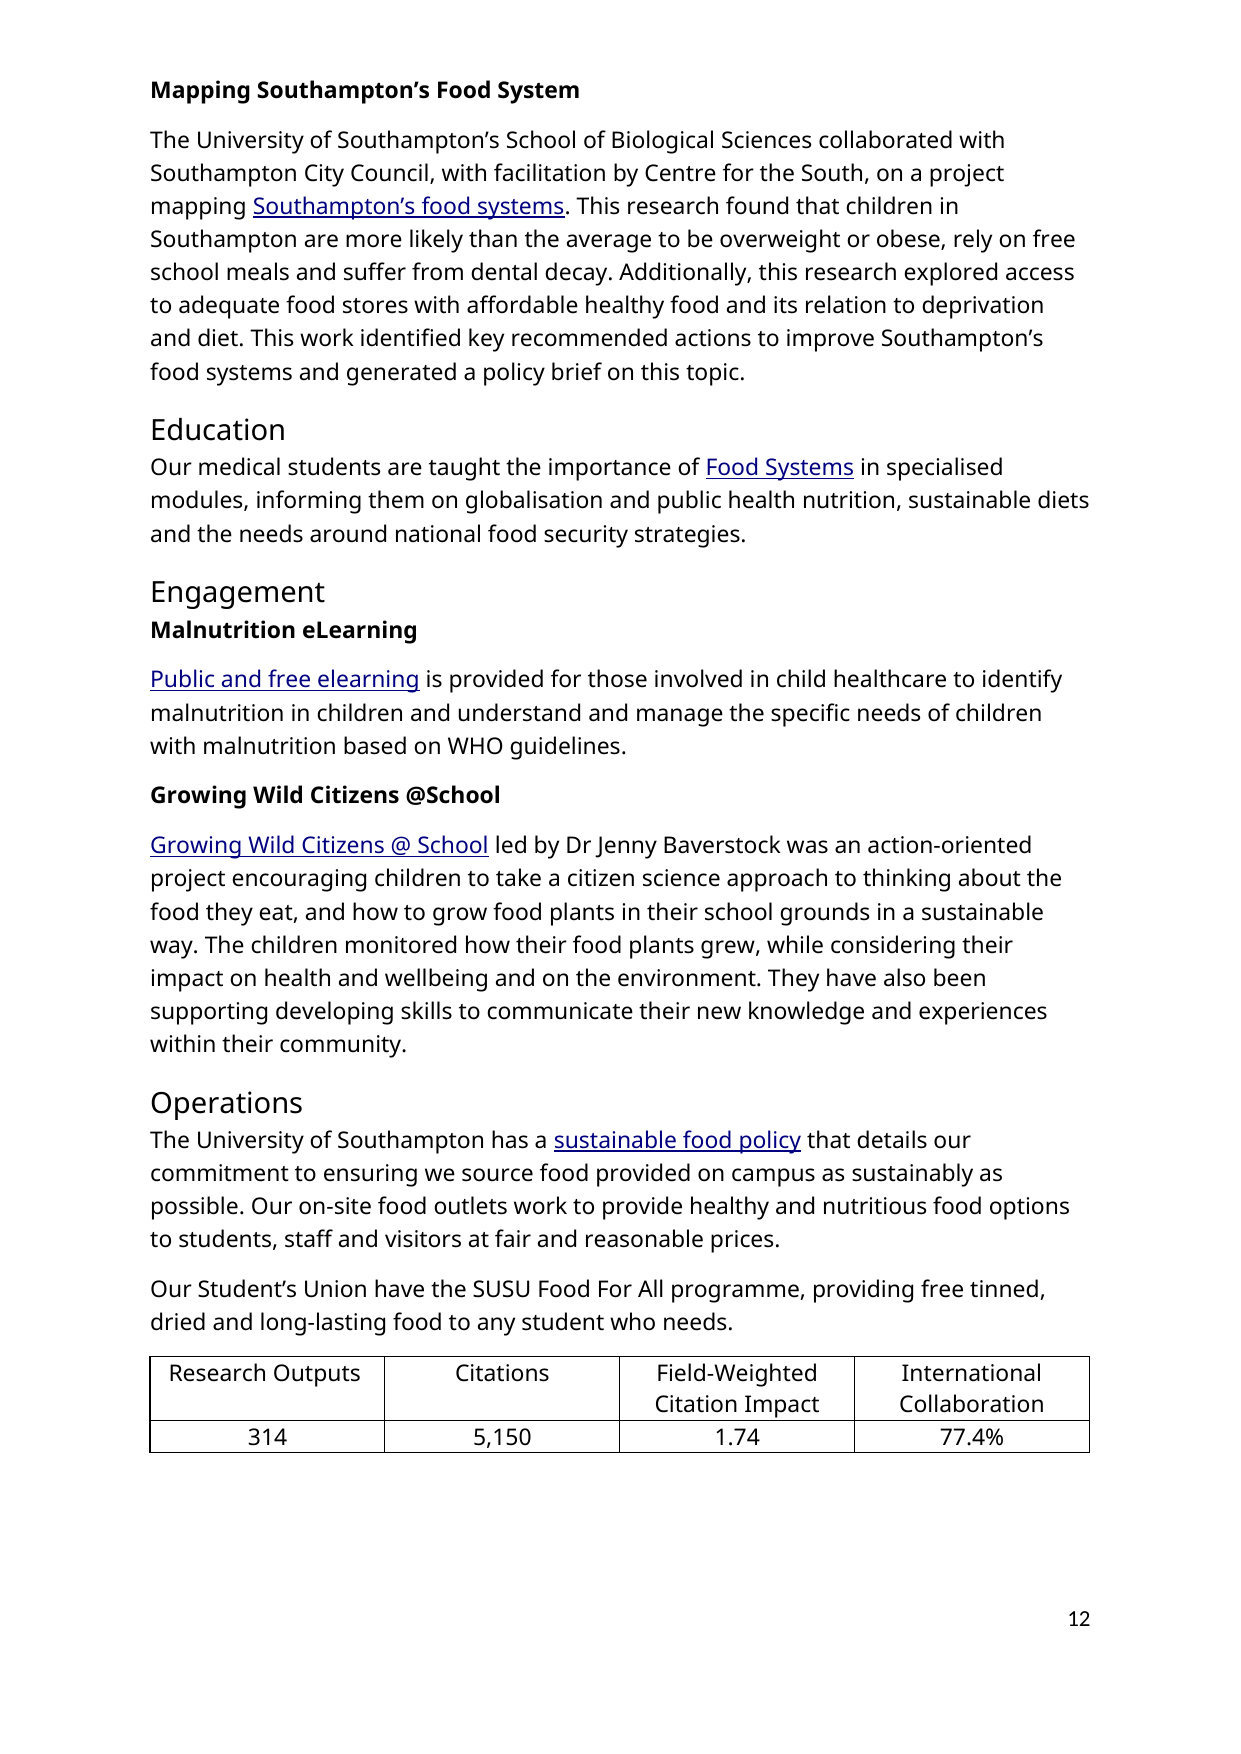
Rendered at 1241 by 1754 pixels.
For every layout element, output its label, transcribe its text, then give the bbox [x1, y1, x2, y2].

text Malnutrition eLearning [150, 613, 1090, 645]
text Our medical students are taught the importance of Food Systems in specialised modules, informing them on globalisation and public health nutrition, sustainable diets and the needs around national food security strategies. [150, 451, 1090, 549]
text Public and free elearning is provided for those involved in child healthcare to identify malnutrition in children and understand and manage the specific needs of children with malnutrition based on WHO guidelines. [150, 663, 1090, 761]
table_header Field-Weighted Citation Impact [620, 1357, 854, 1419]
table_cell 314 [151, 1421, 384, 1452]
table_cell 1.74 [620, 1421, 854, 1452]
text The University of Southampton has a sustainable food policy that details our commitment to ensuring we source food provided on campus as sustainably as possible. Our on-site food outlets work to provide healthy and nutritious food options to students, staff and visitors at fair and reasonable prices. [150, 1124, 1090, 1254]
table_cell 5,150 [385, 1421, 619, 1452]
table_header Citations [385, 1357, 619, 1419]
table_header International Collaboration [855, 1357, 1089, 1419]
subtitle Operations [150, 1082, 1090, 1122]
text Our Student’s Union have the SUSU Food For All programme, providing free tinned, dried and long-lasting food to any student who needs. [150, 1273, 1090, 1337]
text Growing Wild Citizens @School [150, 779, 1090, 811]
table_header Research Outputs [151, 1357, 384, 1419]
subtitle Education [150, 409, 1090, 449]
subtitle Engagement [150, 572, 1090, 611]
text The University of Southampton’s School of Biological Sciences collaborated with Southampton City Council, with facilitation by Centre for the South, on a project mapping Southampton’s food systems. This research found that children in Southampton are more likely than the average to be overweight or obese, rely on free school meals and suffer from dental decay. Additionally, this research explored access to adequate food stores with affordable healthy food and its relation to deprivation and diet. This work identified key recommended actions to improve Southampton’s food systems and generated a policy brief on this topic. [150, 123, 1090, 387]
text Growing Wild Citizens @ School led by Dr Jenny Baverstock was an action-oriented project encouraging children to take a citizen science approach to thinking about the food they eat, and how to grow food plants in their school grounds in a sustainable way. The children monitored how their food plants grew, while considering their impact on health and wellbeing and on the environment. They have also been supporting developing skills to communicate their new knowledge and experiences within their community. [150, 829, 1090, 1059]
text Mapping Southampton’s Food System [150, 74, 1090, 105]
table_cell 77.4% [855, 1421, 1089, 1452]
